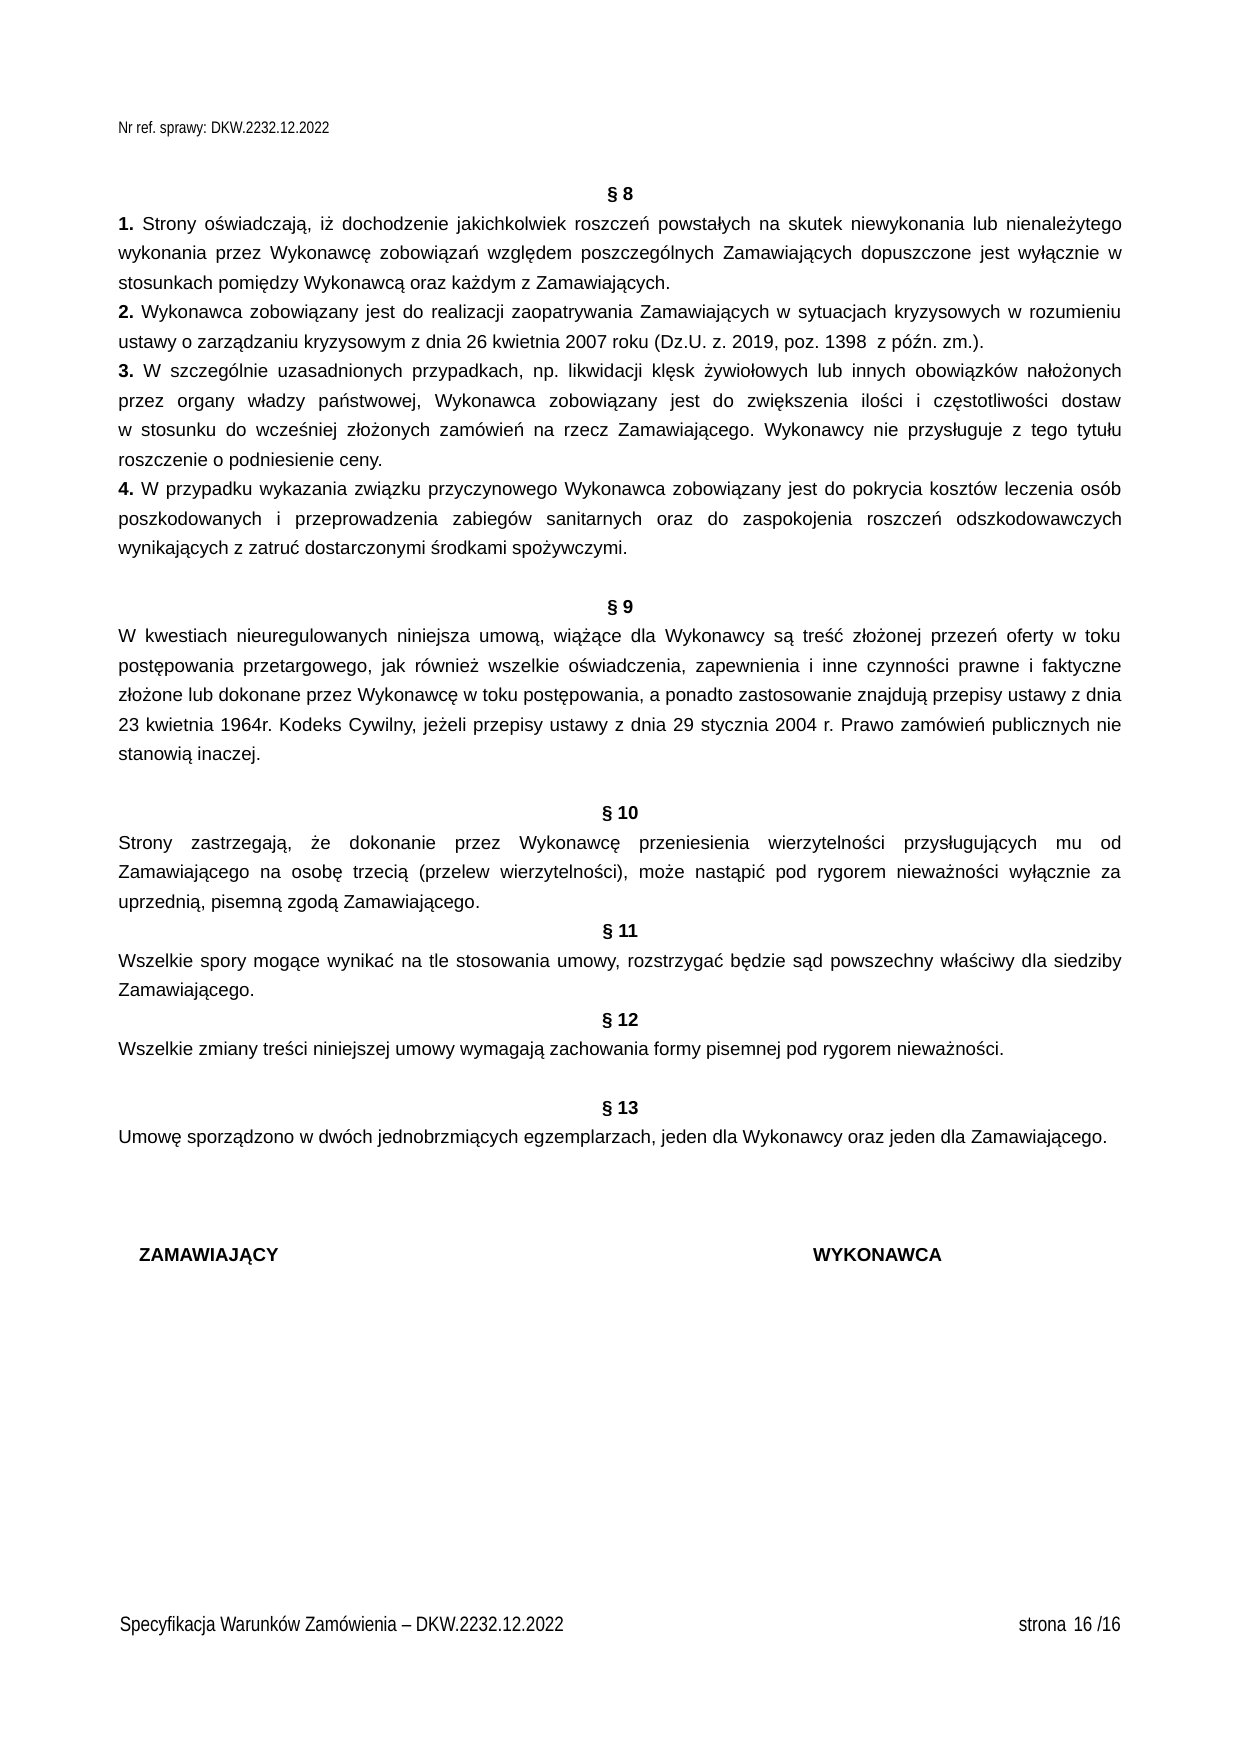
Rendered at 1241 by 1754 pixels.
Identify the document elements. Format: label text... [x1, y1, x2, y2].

text 1. Strony oświadczają, iż dochodzenie jakichkolwiek roszczeń powstałych na skutek niewykonania lub nienależytego wykonania przez Wykonawcę zobowiązań względem poszczególnych Zamawiających dopuszczone jest wyłącznie w stosunkach pomiędzy Wykonawcą oraz każdym z Zamawiających. [118, 207, 1122, 295]
text 3. W szczególnie uzasadnionych przypadkach, np. likwidacji klęsk żywiołowych lub innych obowiązków nałożonych przez organy władzy państwowej, Wykonawca zobowiązany jest do zwiększenia ilości i częstotliwości dostaw w stosunku do wcześniej złożonych zamówień na rzecz Zamawiającego. Wykonawcy nie przysługuje z tego tytułu roszczenie o podniesienie ceny. [118, 354, 1122, 472]
text § 9 [118, 590, 1122, 619]
text § 8 [118, 177, 1122, 207]
text W kwestiach nieuregulowanych niniejsza umową, wiążące dla Wykonawcy są treść złożonej przezeń oferty w toku postępowania przetargowego, jak również wszelkie oświadczenia, zapewnienia i inne czynności prawne i faktyczne złożone lub dokonane przez Wykonawcę w toku postępowania, a ponadto zastosowanie znajdują przepisy ustawy z dnia 23 kwietnia 1964r. Kodeks Cywilny, jeżeli przepisy ustawy z dnia 29 stycznia 2004 r. Prawo zamówień publicznych nie stanowią inaczej. [118, 619, 1122, 767]
text § 13 [118, 1091, 1122, 1120]
text § 10 [118, 796, 1122, 826]
text Umowę sporządzono w dwóch jednobrzmiących egzemplarzach, jeden dla Wykonawcy oraz jeden dla Zamawiającego. [118, 1120, 1122, 1150]
text § 12 [118, 1002, 1122, 1032]
text Wszelkie spory mogące wynikać na tle stosowania umowy, rozstrzygać będzie sąd powszechny właściwy dla siedziby Zamawiającego. [118, 943, 1122, 1002]
text ZAMAWIAJĄCY WYKONAWCA [118, 1238, 1122, 1268]
text § 11 [118, 914, 1122, 943]
text Wszelkie zmiany treści niniejszej umowy wymagają zachowania formy pisemnej pod rygorem nieważności. [118, 1032, 1122, 1061]
text 2. Wykonawca zobowiązany jest do realizacji zaopatrywania Zamawiających w sytuacjach kryzysowych w rozumieniu ustawy o zarządzaniu kryzysowym z dnia 26 kwietnia 2007 roku (Dz.U. z. 2019, poz. 1398 z późn. zm.). [118, 295, 1122, 354]
text Strony zastrzegają, że dokonanie przez Wykonawcę przeniesienia wierzytelności przysługujących mu od Zamawiającego na osobę trzecią (przelew wierzytelności), może nastąpić pod rygorem nieważności wyłącznie za uprzednią, pisemną zgodą Zamawiającego. [118, 826, 1122, 914]
text 4. W przypadku wykazania związku przyczynowego Wykonawca zobowiązany jest do pokrycia kosztów leczenia osób poszkodowanych i przeprowadzenia zabiegów sanitarnych oraz do zaspokojenia roszczeń odszkodowawczych wynikających z zatruć dostarczonymi środkami spożywczymi. [118, 472, 1122, 560]
